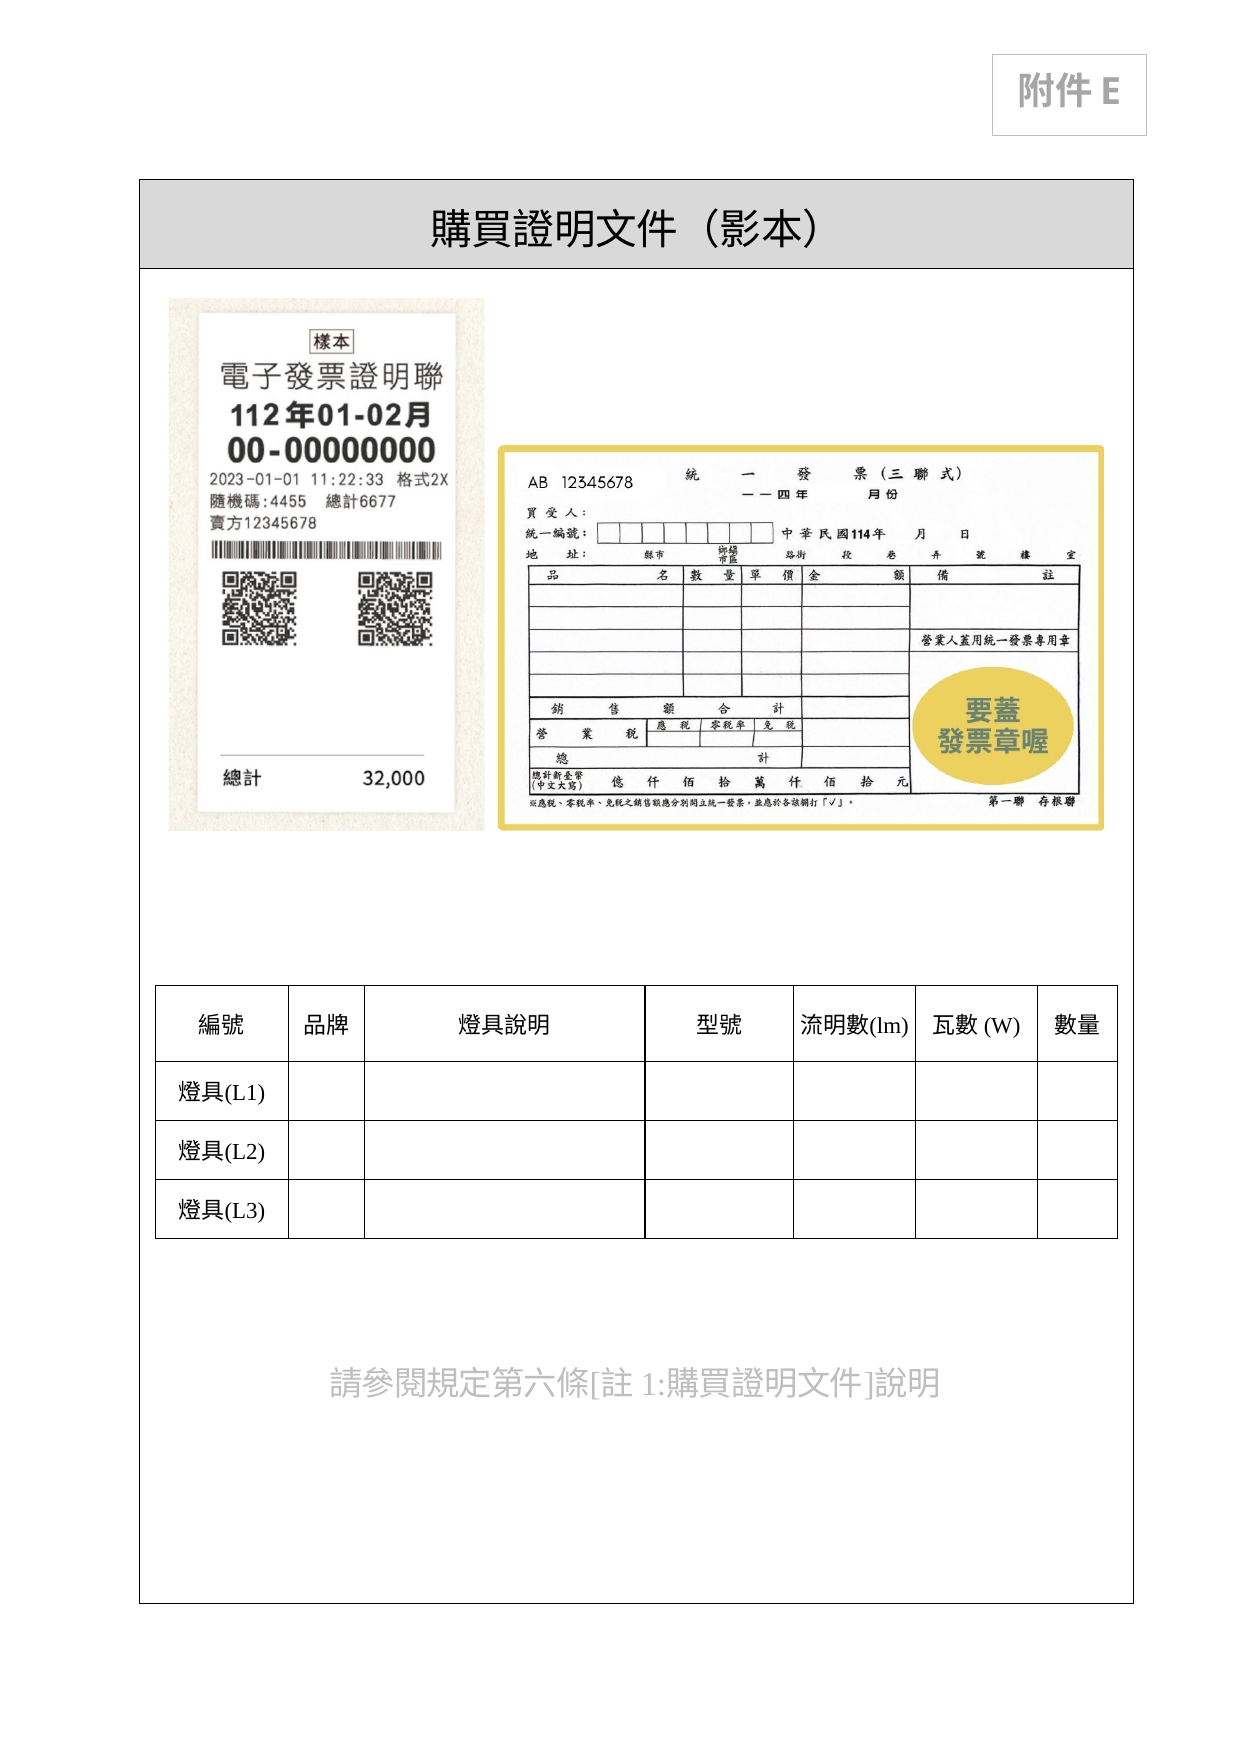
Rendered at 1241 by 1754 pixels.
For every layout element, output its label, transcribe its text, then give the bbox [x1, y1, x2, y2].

table_header 瓦數 (W) [916, 986, 1037, 1061]
table_cell 燈具(L1) [156, 1062, 288, 1119]
table_header 購買證明文件（影本） [140, 180, 1133, 268]
table_cell [365, 1121, 644, 1178]
table_header 數量 [1038, 986, 1117, 1061]
picture [492, 445, 1105, 831]
table_cell [646, 1180, 793, 1238]
table_cell [646, 1062, 793, 1119]
table_cell [1038, 1062, 1117, 1119]
table_cell [289, 1180, 364, 1238]
table_cell [646, 1121, 793, 1178]
table_cell 請參閱規定第六條[註 1:購買證明文件]說明 [140, 269, 1133, 1603]
table_cell [1038, 1180, 1117, 1238]
table_cell [916, 1121, 1037, 1178]
table_cell [916, 1062, 1037, 1119]
table_header 編號 [156, 986, 288, 1061]
table_cell [916, 1180, 1037, 1238]
table_cell 燈具(L2) [156, 1121, 288, 1178]
table_cell [289, 1062, 364, 1119]
table_cell [289, 1121, 364, 1178]
table_cell [794, 1180, 915, 1238]
table_cell [365, 1180, 644, 1238]
table_cell [794, 1062, 915, 1119]
table_cell 燈具(L3) [156, 1180, 288, 1238]
table_header 流明數(lm) [794, 986, 915, 1061]
table_header 型號 [646, 986, 793, 1061]
table_cell [1038, 1121, 1117, 1178]
table_cell [794, 1121, 915, 1178]
table_header 燈具說明 [365, 986, 644, 1061]
table_cell [365, 1062, 644, 1119]
table_header 品牌 [289, 986, 364, 1061]
picture [168, 298, 485, 831]
